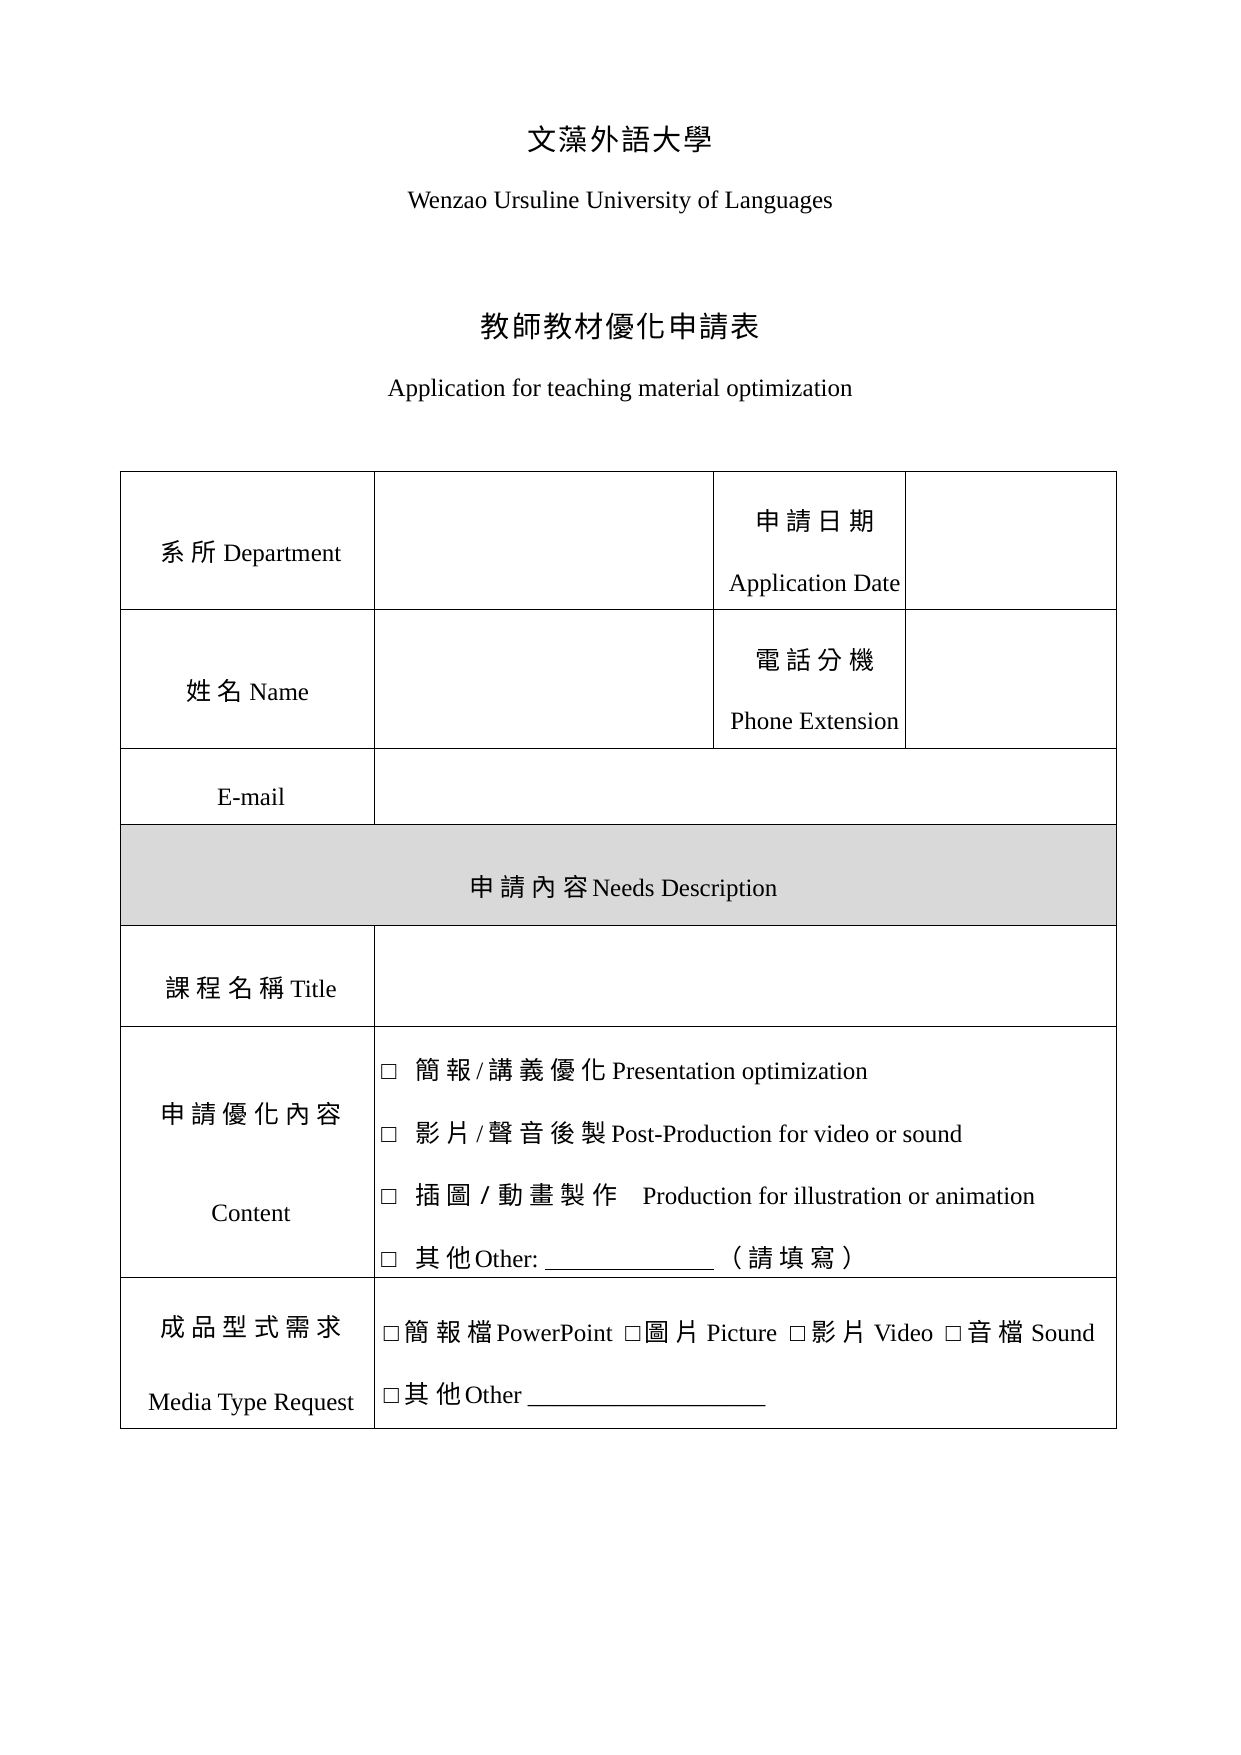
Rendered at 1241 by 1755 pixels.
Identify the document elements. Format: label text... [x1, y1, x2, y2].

table_cell 申請內容Needs Description [121, 825, 1116, 925]
table_cell 成品型式需求 Media Type Request [121, 1278, 374, 1428]
table_cell 姓名Name [121, 610, 374, 748]
table_cell 申請優化內容 Content [121, 1027, 374, 1277]
table_cell 課程名稱Title [121, 926, 374, 1026]
table_header 系所Department [121, 472, 374, 609]
table_cell 電話分機 Phone Extension [714, 610, 905, 748]
table_header [906, 472, 1116, 609]
table_cell E-mail [121, 749, 374, 824]
text 文藻外語大學 [120, 96, 1120, 158]
text Wenzao Ursuline University of Languages [120, 158, 1120, 221]
table_cell [906, 610, 1116, 748]
table_header 申請日期Application Date [714, 472, 905, 609]
table_cell [375, 926, 1116, 1026]
table_cell □ 簡報/講義優化Presentation optimization □ 影片/聲音後製Post-Production for video or sound □ 插圖/動畫製作 Production for illustration or animation □ 其他Other: （請填寫） [375, 1027, 1116, 1277]
table_header [375, 472, 713, 609]
text 教師教材優化申請表 [120, 283, 1120, 346]
text Application for teaching material optimization [120, 346, 1120, 408]
table_cell [375, 749, 1116, 824]
table_cell □簡報檔PowerPoint □圖片Picture □影片Video □音檔Sound □其他Other ___________________ [375, 1278, 1116, 1428]
table_cell [375, 610, 713, 748]
